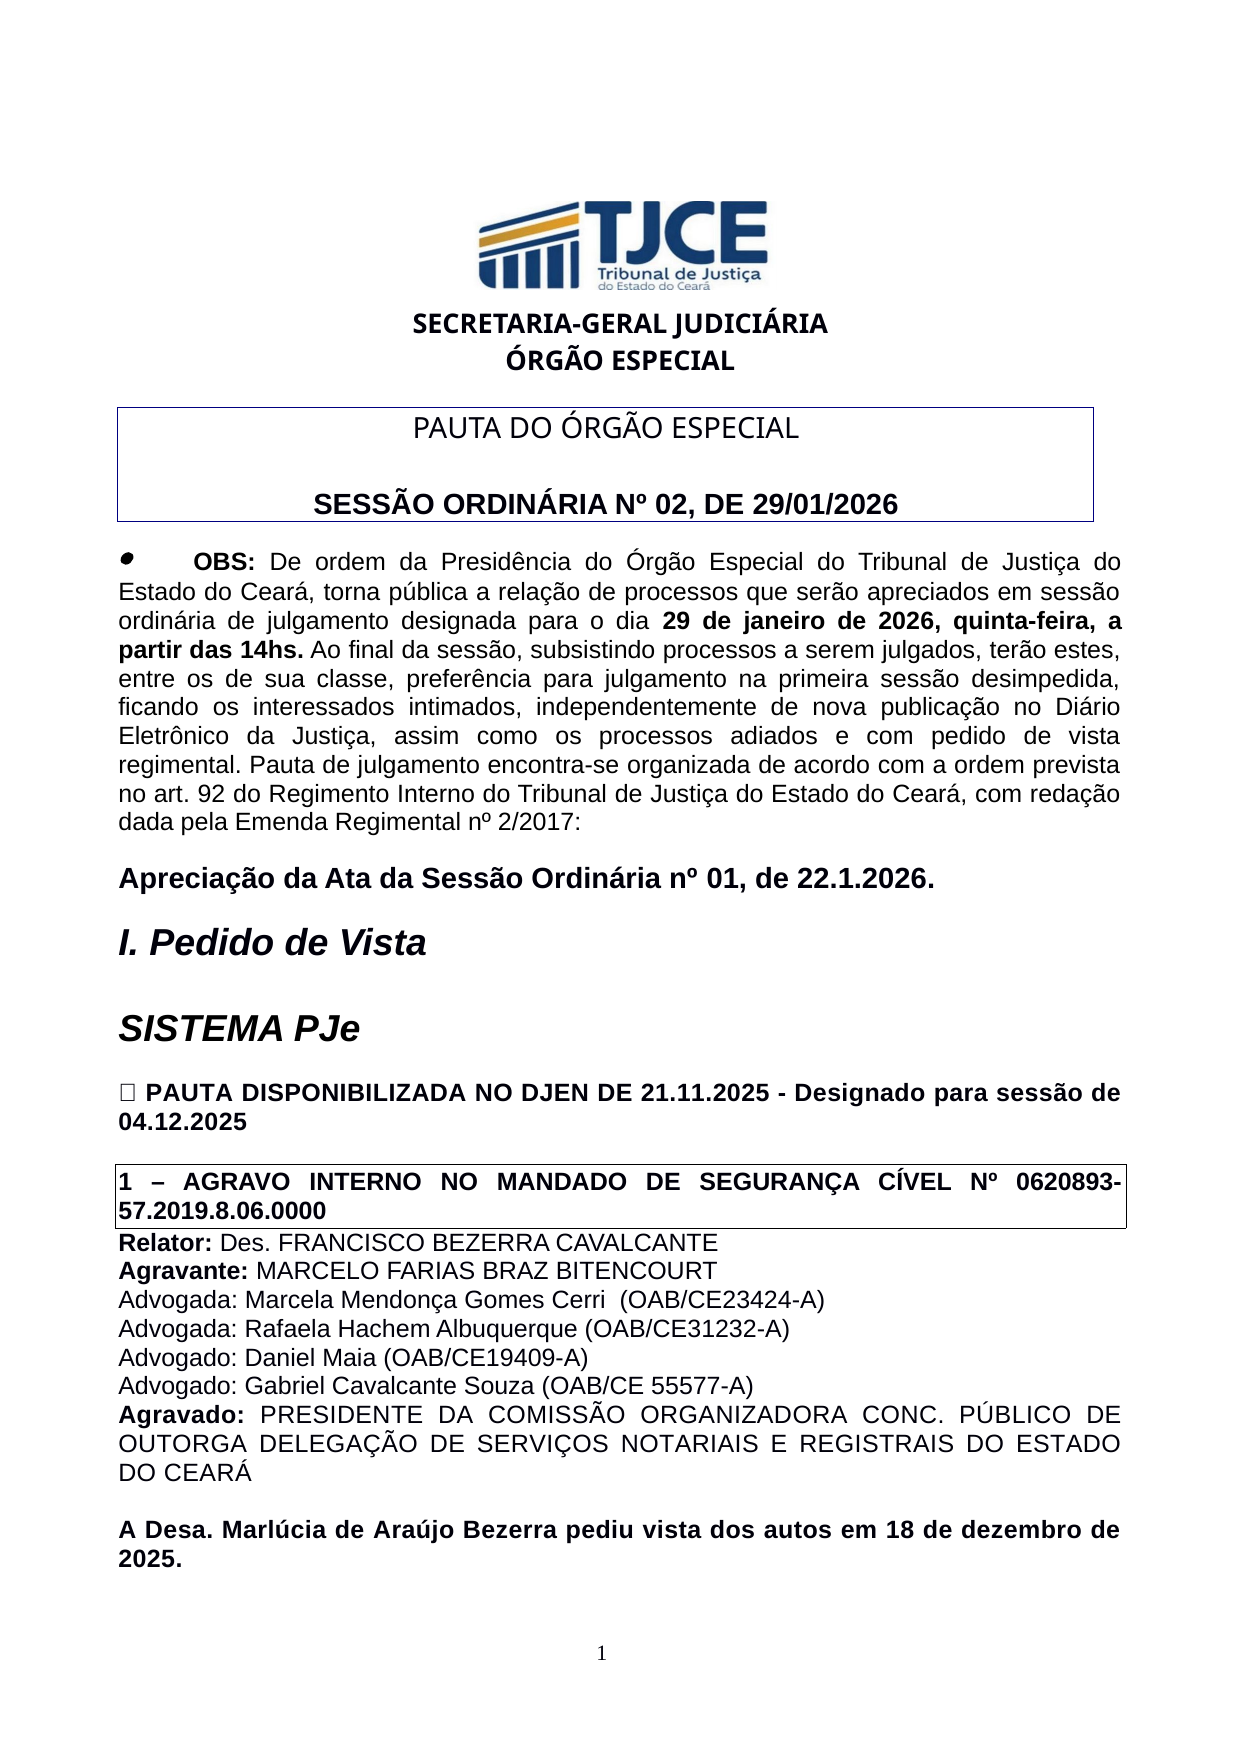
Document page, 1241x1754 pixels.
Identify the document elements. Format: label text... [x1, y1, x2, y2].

text PAUTA DO ÓRGÃO ESPECIAL [118, 408, 1093, 447]
text 1 – AGRAVO INTERNO NO MANDADO DE SEGURANÇA CÍVEL Nº 0620893-57.2019.8.06.0000 [116, 1165, 1126, 1228]
picture [469, 201, 777, 290]
text ÓRGÃO ESPECIAL [118, 341, 1122, 378]
text Sessão ordinária nº 02, de 29/01/2026 [118, 486, 1093, 521]
text Advogado: Gabriel Cavalcante Souza (OAB/CE 55577-A) [118, 1371, 1123, 1400]
list OBS: De ordem da Presidência do Órgão Especial do Tribunal de Justiça do Estado do Ceará, torna pública a relação de processos que serão apreciados em sessão ordinária de julgamento designada para o dia 29 de janeiro de 2026, quinta-feira, a partir das 14hs. Ao final da sessão, subsistindo processos a serem julgados, terão estes, entre os de sua classe, preferência para julgamento na primeira sessão desimpedida, ficando os interessados intimados, independentemente de nova publicação no Diário Eletrônico da Justiça, assim como os processos adiados e com pedido de vista regimental. Pauta de julgamento encontra-se organizada de acordo com a ordem prevista no art. 92 do Regimento Interno do Tribunal de Justiça do Estado do Ceará, com redação dada pela Emenda Regimental nº 2/2017: [118, 547, 1122, 836]
text Relator: Des. FRANCISCO BEZERRA CAVALCANTE [118, 1229, 1123, 1256]
text Advogado: Daniel Maia (OAB/CE19409-A) [118, 1343, 1123, 1371]
text  PAUTA DISPONIBILIZADA NO DJEN DE 21.11.2025 - Designado para sessão de 04.12.2025 [118, 1078, 1123, 1135]
text Advogada: Marcela Mendonça Gomes Cerri (OAB/CE23424-A) [118, 1285, 1123, 1314]
text I. Pedido de Vista [118, 920, 1122, 963]
text SECRETARIA-GERAL JUDICIÁRIA [118, 304, 1122, 341]
text Agravante: MARCELO FARIAS BRAZ BITENCOURT [118, 1256, 1123, 1285]
text Agravado: PRESIDENTE DA COMISSÃO ORGANIZADORA CONC. PÚBLICO DE OUTORGA DELEGAÇÃO DE SERVIÇOS NOTARIAIS E REGISTRAIS DO ESTADO DO CEARÁ [118, 1400, 1123, 1486]
list SISTEMA PJe [118, 1006, 1122, 1049]
text Apreciação da Ata da Sessão Ordinária nº 01, de 22.1.2026. [118, 861, 1122, 895]
text A Desa. Marlúcia de Araújo Bezerra pediu vista dos autos em 18 de dezembro de 2025. [118, 1515, 1123, 1573]
text Advogada: Rafaela Hachem Albuquerque (OAB/CE31232-A) [118, 1314, 1123, 1343]
